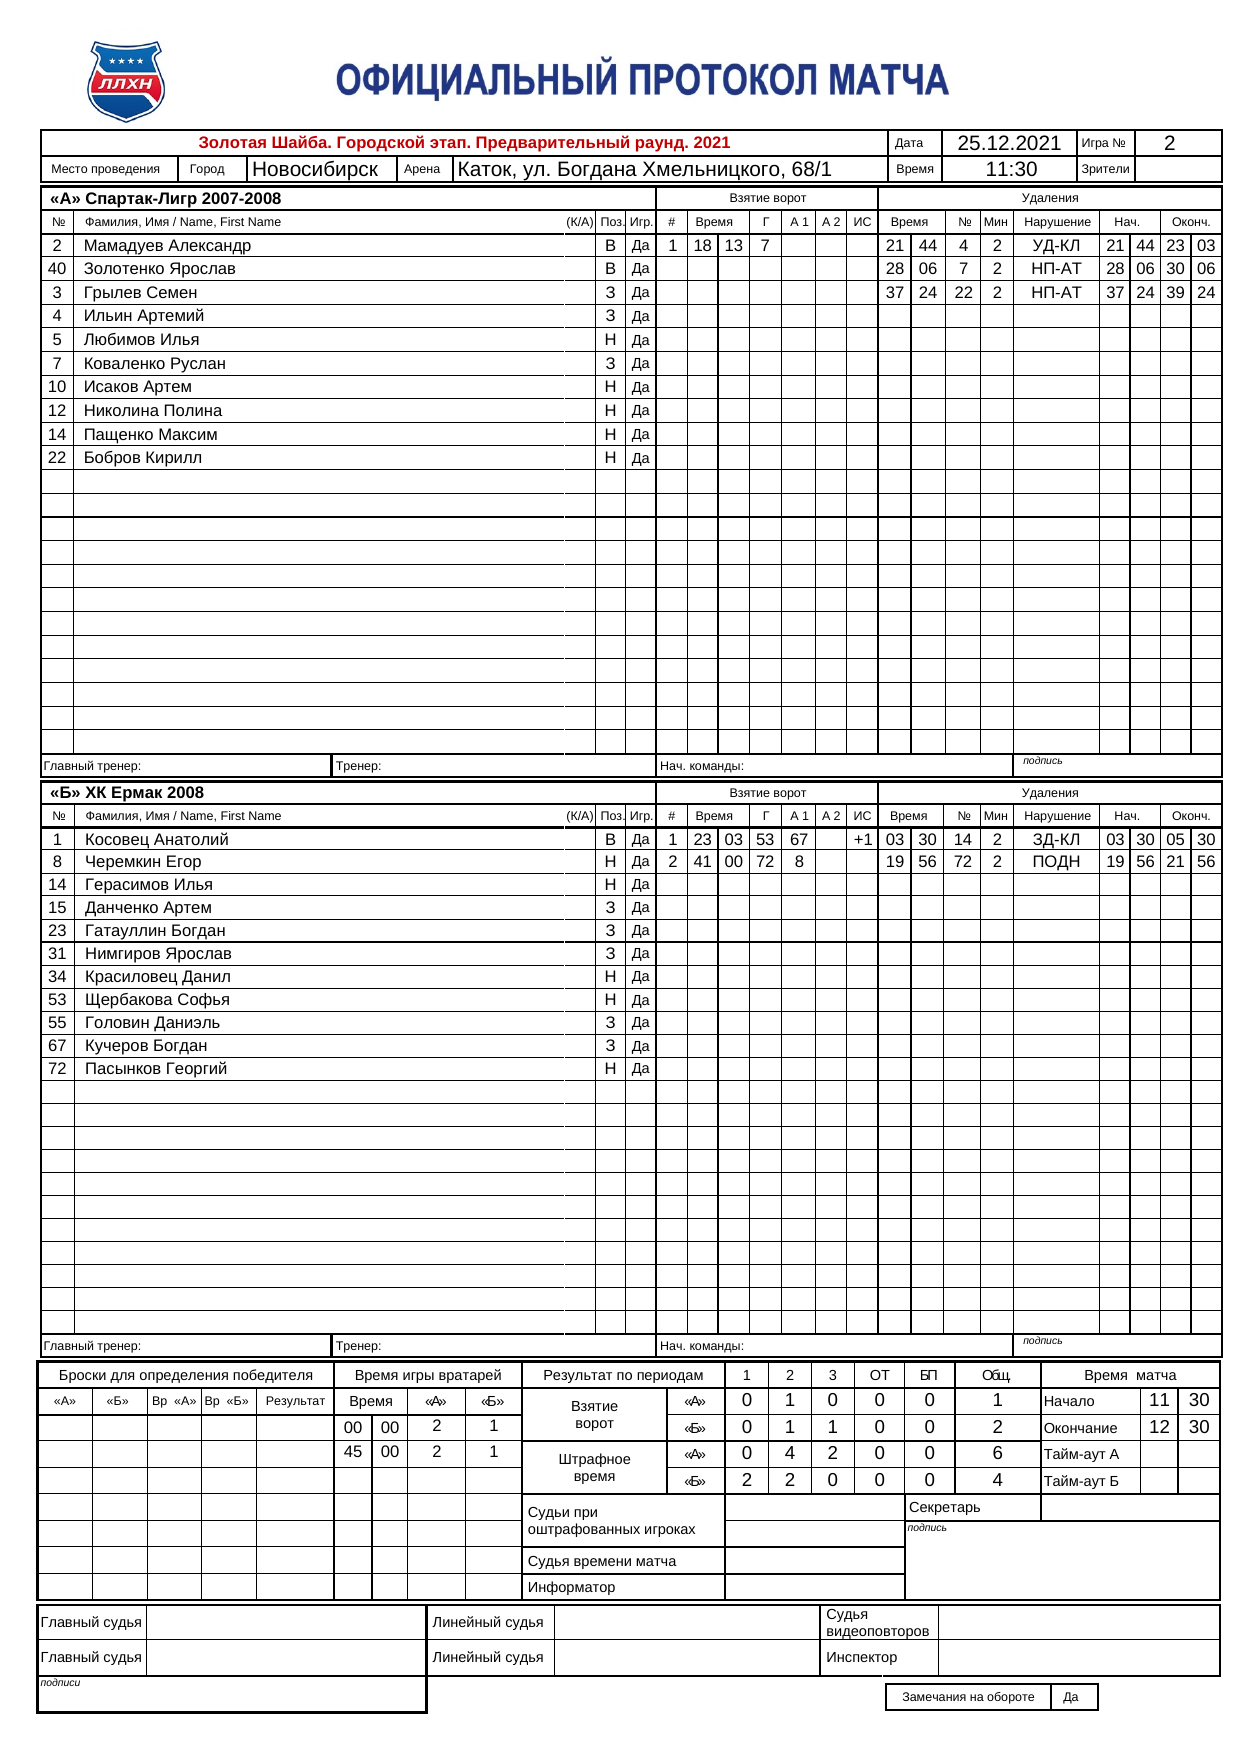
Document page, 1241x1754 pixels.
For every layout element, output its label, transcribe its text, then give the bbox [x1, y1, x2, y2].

table_cell [657, 612, 687, 634]
table_cell 03 [1100, 829, 1129, 849]
table_cell [946, 328, 980, 351]
table_cell [1192, 494, 1221, 516]
table_cell [816, 470, 846, 493]
table_cell [657, 1081, 687, 1103]
table_cell [981, 1311, 1013, 1333]
table_cell [782, 1058, 815, 1079]
table_cell Да [626, 305, 655, 327]
table_cell [1161, 376, 1190, 398]
table_cell [657, 257, 687, 280]
table_cell [1192, 518, 1221, 540]
table_cell [912, 518, 945, 540]
table_cell Да [626, 399, 655, 422]
table_cell [847, 966, 877, 987]
table_cell [1161, 636, 1190, 658]
table_cell 1 [956, 1389, 1040, 1413]
table_cell [719, 1058, 749, 1079]
table_cell [1161, 1265, 1190, 1287]
table_cell [981, 328, 1013, 351]
table_cell [816, 1265, 846, 1287]
table_cell [879, 399, 910, 422]
table_cell [1131, 305, 1160, 327]
table_cell [782, 446, 815, 469]
table_cell [1161, 470, 1190, 493]
table_cell [946, 565, 980, 587]
table_cell [596, 707, 625, 729]
table_cell [750, 1035, 781, 1057]
table_cell [565, 896, 595, 918]
table_cell [816, 1311, 846, 1333]
table_cell [565, 1104, 595, 1126]
table_cell Нач. команды: [657, 1335, 1012, 1356]
table_cell Н [596, 376, 625, 398]
table_cell [1100, 328, 1129, 351]
table_cell [596, 1081, 625, 1103]
table_cell [1014, 1127, 1099, 1149]
table_cell [719, 281, 749, 303]
table_cell 0 [905, 1442, 954, 1467]
table_cell [782, 1311, 815, 1333]
table_cell [750, 636, 781, 658]
table_cell [847, 636, 877, 658]
table_cell 1 [812, 1415, 854, 1440]
table_cell [719, 541, 749, 564]
table_cell [657, 896, 687, 918]
table_cell [912, 659, 945, 682]
table_cell [847, 305, 877, 327]
table_cell [1100, 541, 1129, 564]
table_cell [879, 1196, 910, 1218]
table_cell Линейный судья [428, 1640, 554, 1675]
table_cell [202, 1441, 256, 1467]
table_cell [688, 1150, 717, 1172]
table_cell 0 [726, 1442, 768, 1467]
table_cell [335, 1468, 371, 1493]
table_cell [626, 588, 655, 611]
table_cell [912, 588, 945, 611]
table_cell [750, 376, 781, 398]
table_cell [816, 376, 846, 398]
table_cell Н [596, 1058, 625, 1079]
table_cell [1131, 707, 1160, 729]
table_cell [1014, 1311, 1099, 1333]
table_cell [657, 494, 687, 516]
table_cell [726, 1495, 904, 1520]
table_cell Да [626, 1058, 655, 1079]
table_cell [565, 423, 595, 445]
table_cell [782, 1012, 815, 1033]
table_cell З [596, 1035, 625, 1057]
table_cell [1161, 328, 1190, 351]
table_cell «А» [39, 1389, 92, 1413]
table_cell [1100, 1173, 1129, 1195]
table_cell [596, 494, 625, 516]
table_cell [565, 966, 595, 987]
table_cell 1 [657, 235, 687, 256]
table_cell [1192, 874, 1221, 895]
table_cell [750, 683, 781, 706]
table_cell [657, 707, 687, 729]
table_cell [782, 235, 815, 256]
table_cell [719, 1081, 749, 1103]
table_cell [688, 659, 717, 682]
table_cell 56 [1192, 850, 1221, 872]
table_cell [750, 470, 781, 493]
table_cell 00 [335, 1416, 371, 1440]
table_cell Кучеров Богдан [75, 1035, 564, 1057]
table_cell [688, 966, 717, 987]
table_cell [657, 683, 687, 706]
table_cell [1131, 636, 1160, 658]
table_cell [912, 1173, 943, 1195]
table_cell [626, 636, 655, 658]
table_cell [944, 1173, 980, 1195]
table_cell [1192, 943, 1221, 964]
table_cell [847, 850, 877, 872]
table_cell [74, 541, 564, 564]
table_cell [1042, 1495, 1219, 1520]
table_cell [782, 1196, 815, 1218]
table_cell [626, 541, 655, 564]
table_cell [688, 1035, 717, 1057]
table_header Общ. [956, 1363, 1040, 1387]
table_cell [912, 1311, 943, 1333]
table_cell [816, 1196, 846, 1218]
table_cell [1192, 1288, 1221, 1310]
table_cell [657, 874, 687, 895]
table_cell [1161, 612, 1190, 634]
table_cell 1 [769, 1415, 811, 1440]
table_cell [750, 966, 781, 987]
table_cell [847, 1219, 877, 1241]
table_cell [981, 1288, 1013, 1310]
table_cell [1192, 470, 1221, 493]
table_cell [1161, 1219, 1190, 1241]
table_cell [688, 1081, 717, 1103]
table_header «А» Спартак-Лигр 2007-2008 [42, 188, 655, 209]
table_cell [42, 1173, 74, 1195]
table_cell [946, 612, 980, 634]
table_cell [75, 1311, 564, 1333]
table_cell [750, 1081, 781, 1103]
table_cell [912, 1012, 943, 1033]
table_cell 21 [879, 235, 910, 256]
table_cell [879, 423, 910, 445]
table_cell [782, 730, 815, 753]
table_cell [657, 1311, 687, 1333]
table_cell Черемкин Егор [75, 850, 564, 872]
table_cell [148, 1441, 201, 1467]
table_cell [981, 588, 1013, 611]
table_cell [816, 1288, 846, 1310]
table_cell [565, 376, 595, 398]
table_cell [1161, 541, 1190, 564]
table_cell 67 [42, 1035, 74, 1057]
table_cell [912, 636, 945, 658]
table_cell [750, 446, 781, 469]
table_cell [1131, 399, 1160, 422]
table_cell [847, 659, 877, 682]
table_cell [981, 683, 1013, 706]
table_cell [981, 376, 1013, 398]
table_cell [1100, 989, 1129, 1011]
table_cell [42, 1242, 74, 1264]
table_cell [657, 1196, 687, 1218]
table_cell [782, 1127, 815, 1149]
table_cell Тайм-аут Б [1042, 1468, 1140, 1493]
table_cell [816, 1150, 846, 1172]
table_cell [657, 966, 687, 987]
table_cell [626, 730, 655, 753]
table_cell [565, 1035, 595, 1057]
table_header Игра № [1078, 131, 1134, 155]
table_cell [879, 446, 910, 469]
table_cell [981, 565, 1013, 587]
table_cell [1014, 565, 1099, 587]
table_cell 0 [905, 1415, 954, 1440]
table_cell [912, 446, 945, 469]
table_cell [565, 1311, 595, 1333]
table_cell [782, 636, 815, 658]
table_cell [596, 1265, 625, 1287]
table_cell Штрафное время [523, 1442, 666, 1493]
table_cell [750, 1242, 781, 1264]
table_cell 30 [1179, 1389, 1219, 1413]
table_cell [750, 1173, 781, 1195]
table_cell [565, 850, 595, 872]
table_cell [565, 1150, 595, 1172]
table_cell [946, 376, 980, 398]
table_cell подписи [39, 1677, 425, 1711]
table_cell [782, 1288, 815, 1310]
table_cell [879, 874, 910, 895]
table_cell [750, 1058, 781, 1079]
table_cell Оконч. [1161, 805, 1221, 826]
table_cell [946, 494, 980, 516]
table_cell [1100, 1288, 1129, 1310]
table_cell [1100, 1081, 1129, 1103]
table_cell [565, 328, 595, 351]
table_cell 5 [42, 328, 73, 351]
table_cell [688, 588, 717, 611]
table_cell [1192, 1242, 1221, 1264]
table_cell 3 [42, 281, 73, 303]
table_cell [981, 1173, 1013, 1195]
table_cell [782, 588, 815, 611]
table_cell Фамилия, Имя / Name, First Name [75, 805, 565, 826]
table_cell ЗД-КЛ [1014, 829, 1099, 849]
table_cell [719, 328, 749, 351]
table_cell [912, 1265, 943, 1287]
table_cell 12 [1141, 1415, 1177, 1440]
table_cell [688, 1173, 717, 1195]
table_cell [1131, 494, 1160, 516]
table_cell Грылев Семен [74, 281, 564, 303]
table_cell [688, 1196, 717, 1218]
table_cell Игр. [626, 805, 655, 826]
table_cell [1161, 874, 1190, 895]
table_cell 2 [726, 1468, 768, 1493]
table_cell [847, 920, 877, 941]
table_cell 0 [726, 1415, 768, 1440]
table_cell [719, 565, 749, 587]
table_cell [373, 1547, 407, 1573]
table_cell [688, 1311, 717, 1333]
table_cell [657, 730, 687, 753]
table_cell [565, 1196, 595, 1218]
table_cell 2 [981, 850, 1013, 872]
table_cell # [657, 211, 687, 233]
table_cell [816, 518, 846, 540]
table_cell Нач. [1100, 805, 1160, 826]
table_cell [626, 1104, 655, 1126]
table_cell [981, 707, 1013, 729]
table_cell [257, 1416, 333, 1440]
table_cell [1192, 896, 1221, 918]
table_cell [1014, 730, 1099, 753]
table_cell [816, 829, 846, 849]
table_cell [726, 1521, 904, 1546]
table_cell [847, 235, 877, 256]
table_cell [816, 683, 846, 706]
table_cell [719, 257, 749, 280]
table_cell [1100, 683, 1129, 706]
table_cell [883, 1677, 1220, 1681]
table_cell [42, 494, 73, 516]
table_cell [981, 1012, 1013, 1033]
table_header 2 [769, 1363, 811, 1387]
table_cell [335, 1547, 371, 1573]
table_cell Оконч. [1161, 211, 1221, 233]
table_cell [1131, 1150, 1160, 1172]
table_cell [750, 730, 781, 753]
table_cell [719, 1288, 749, 1310]
table_cell [750, 541, 781, 564]
table_cell [93, 1441, 147, 1467]
table_cell [726, 1575, 904, 1599]
table_cell 1 [657, 829, 687, 849]
table_cell [816, 541, 846, 564]
table_cell [565, 659, 595, 682]
table_cell [1100, 305, 1129, 327]
table_cell [626, 518, 655, 540]
table_cell [879, 896, 910, 918]
table_cell Да [626, 257, 655, 280]
table_cell [688, 328, 717, 351]
table_cell [596, 470, 625, 493]
table_cell [565, 565, 595, 587]
table_header Да [1052, 1685, 1097, 1709]
table_cell Да [626, 896, 655, 918]
table_cell [944, 1150, 980, 1172]
table_cell Главный судья [39, 1606, 146, 1639]
table_cell [626, 1311, 655, 1333]
table_cell «А» [408, 1389, 465, 1413]
table_cell [596, 683, 625, 706]
table_cell [42, 541, 73, 564]
table_cell [1131, 1058, 1160, 1079]
table_cell 8 [782, 850, 815, 872]
table_cell [75, 1265, 564, 1287]
table_cell [847, 1242, 877, 1264]
table_cell [688, 470, 717, 493]
table_cell [565, 730, 595, 753]
table_cell [816, 874, 846, 895]
table_cell [1192, 1035, 1221, 1057]
table_cell [946, 541, 980, 564]
table_cell [816, 989, 846, 1011]
table_cell 0 [812, 1468, 854, 1493]
table_header БП [905, 1363, 954, 1387]
table_cell [466, 1574, 521, 1599]
table_cell [1161, 707, 1190, 729]
table_cell Да [626, 281, 655, 303]
table_cell 2 [981, 829, 1013, 849]
table_cell [1161, 494, 1190, 516]
table_cell [75, 1173, 564, 1195]
table_cell [688, 612, 717, 634]
table_cell [981, 399, 1013, 422]
table_cell [981, 494, 1013, 516]
table_cell [596, 565, 625, 587]
table_cell 06 [1131, 257, 1160, 280]
table_cell [946, 518, 980, 540]
table_cell 00 [373, 1416, 407, 1440]
table_cell В [596, 829, 625, 849]
table_cell [1131, 683, 1160, 706]
table_cell [879, 1219, 910, 1241]
table_cell 7 [750, 235, 781, 256]
table_cell [74, 683, 564, 706]
table_cell 11 [1141, 1389, 1177, 1413]
table_cell [408, 1494, 465, 1520]
table_cell [719, 683, 749, 706]
table_cell [257, 1521, 333, 1546]
table_cell [565, 1173, 595, 1195]
table_cell [42, 1150, 74, 1172]
table_cell [782, 896, 815, 918]
table_cell [750, 1265, 781, 1287]
table_cell [847, 1196, 877, 1218]
table_cell Новосибирск [248, 157, 396, 181]
table_cell [782, 399, 815, 422]
table_cell [657, 1058, 687, 1079]
table_cell [879, 966, 910, 987]
table_cell Вр «Б» [202, 1389, 256, 1413]
table_cell [626, 707, 655, 729]
table_cell [847, 446, 877, 469]
table_cell Инспектор [821, 1640, 938, 1675]
table_cell [1014, 943, 1099, 964]
table_cell [981, 896, 1013, 918]
table_cell [565, 1265, 595, 1287]
table_cell [944, 1219, 980, 1241]
table_cell Тренер: [333, 1335, 655, 1356]
table_cell [944, 1196, 980, 1218]
table_cell 19 [1100, 850, 1129, 872]
table_cell Н [596, 423, 625, 445]
table_cell [782, 541, 815, 564]
table_cell [74, 636, 564, 658]
table_cell [39, 1547, 92, 1573]
table_cell [912, 920, 943, 941]
table_cell [816, 328, 846, 351]
table_cell [912, 328, 945, 351]
table_cell [1192, 1081, 1221, 1103]
table_cell [42, 588, 73, 611]
table_cell [626, 1081, 655, 1103]
table_cell [782, 352, 815, 374]
table_cell [719, 518, 749, 540]
table_cell [373, 1494, 407, 1520]
table_cell 0 [855, 1415, 904, 1440]
table_cell [719, 352, 749, 374]
table_cell [626, 1150, 655, 1172]
table_cell [1014, 1012, 1099, 1033]
table_cell 37 [1100, 281, 1129, 303]
table_cell [1014, 376, 1099, 398]
table_cell [1131, 1035, 1160, 1057]
table_cell [847, 281, 877, 303]
table_cell 30 [912, 829, 943, 849]
table_cell [626, 565, 655, 587]
table_cell [1161, 305, 1190, 327]
table_cell [782, 305, 815, 327]
table_cell [847, 1035, 877, 1057]
table_cell [946, 305, 980, 327]
table_cell 39 [1161, 281, 1190, 303]
table_cell [981, 920, 1013, 941]
table_cell «Б» [668, 1468, 724, 1493]
table_cell [944, 874, 980, 895]
table_cell Да [626, 943, 655, 964]
table_cell [879, 1081, 910, 1103]
table_cell 14 [42, 423, 73, 445]
table_cell [879, 636, 910, 658]
table_cell [657, 399, 687, 422]
table_cell [596, 1242, 625, 1264]
table_cell [1192, 920, 1221, 941]
table_cell 0 [905, 1389, 954, 1413]
table_cell [981, 1150, 1013, 1172]
table_cell [565, 707, 595, 729]
table_cell [1100, 1219, 1129, 1241]
table_cell [75, 1242, 564, 1264]
table_cell [657, 1265, 687, 1287]
table_cell [1100, 612, 1129, 634]
table_header Результат по периодам [523, 1363, 724, 1387]
table_cell [1100, 1196, 1129, 1218]
table_cell Время [889, 157, 941, 181]
table_cell [879, 1242, 910, 1264]
table_cell [626, 1265, 655, 1287]
table_cell [1161, 588, 1190, 611]
table_cell [202, 1547, 256, 1573]
table_cell [1014, 683, 1099, 706]
table_cell 2 [408, 1416, 465, 1440]
table_cell [657, 1173, 687, 1195]
table_cell [981, 612, 1013, 634]
table_header ОТ [855, 1363, 904, 1387]
table_cell [816, 1173, 846, 1195]
table_cell [816, 446, 846, 469]
table_cell [626, 683, 655, 706]
table_cell [816, 494, 846, 516]
table_cell Да [626, 423, 655, 445]
table_cell [912, 470, 945, 493]
table_cell [944, 1288, 980, 1310]
table_cell Каток, ул. Богдана Хмельницкого, 68/1 [454, 157, 887, 181]
table_cell [719, 943, 749, 964]
table_cell [1100, 730, 1129, 753]
table_cell [1192, 1127, 1221, 1149]
table_cell [847, 328, 877, 351]
table_cell Нач. [1100, 211, 1160, 233]
table_cell 24 [912, 281, 945, 303]
table_cell 72 [42, 1058, 74, 1079]
table_cell [879, 588, 910, 611]
table_header Время матча [1042, 1363, 1219, 1387]
table_cell [42, 636, 73, 658]
table_cell [626, 1127, 655, 1149]
table_cell [1161, 518, 1190, 540]
table_cell [981, 352, 1013, 374]
table_cell [726, 1548, 904, 1573]
table_cell [1014, 1196, 1099, 1218]
table_cell [1014, 1242, 1099, 1264]
table_cell [1014, 920, 1099, 941]
table_cell [148, 1547, 201, 1573]
table_header Броски для определения победителя [39, 1363, 333, 1387]
table_cell [782, 1150, 815, 1172]
table_cell [1100, 1058, 1129, 1079]
table_cell 72 [944, 850, 980, 872]
table_cell [75, 1288, 564, 1310]
table_cell [944, 920, 980, 941]
table_cell [981, 423, 1013, 445]
table_cell Н [596, 874, 625, 895]
table_cell [257, 1547, 333, 1573]
table_cell [1100, 376, 1129, 398]
table_cell [42, 683, 73, 706]
table_cell [1100, 636, 1129, 658]
table_cell Результат [257, 1389, 333, 1413]
table_cell [626, 494, 655, 516]
table_cell [596, 730, 625, 753]
table_cell [879, 989, 910, 1011]
table_cell [1161, 1058, 1190, 1079]
table_cell [1131, 1288, 1160, 1310]
table_cell Г [750, 805, 781, 826]
table_header 25.12.2021 [943, 131, 1076, 155]
table_cell [879, 470, 910, 493]
table_cell [750, 518, 781, 540]
table_cell [1014, 659, 1099, 682]
table_cell [1161, 423, 1190, 445]
table_cell [1161, 1288, 1190, 1310]
table_cell З [596, 943, 625, 964]
table_cell [408, 1468, 465, 1493]
table_cell [688, 874, 717, 895]
table_cell [912, 1035, 943, 1057]
table_cell [912, 683, 945, 706]
table_cell [912, 874, 943, 895]
table_cell [657, 470, 687, 493]
table_cell Ильин Артемий [74, 305, 564, 327]
table_cell [782, 281, 815, 303]
table_cell [42, 518, 73, 540]
table_cell Секретарь [906, 1495, 1040, 1520]
table_cell Да [626, 966, 655, 987]
table_cell [750, 1104, 781, 1126]
table_cell [719, 1150, 749, 1172]
table_cell [816, 565, 846, 587]
table_cell [688, 376, 717, 398]
table_cell [912, 612, 945, 634]
table_cell [1161, 1242, 1190, 1264]
table_cell 2 [769, 1468, 811, 1493]
table_cell [565, 1058, 595, 1079]
table_cell [750, 1012, 781, 1033]
table_cell 15 [42, 896, 74, 918]
table_cell [1192, 1104, 1221, 1126]
table_cell [912, 1196, 943, 1218]
table_cell 72 [750, 850, 781, 872]
table_cell [1192, 399, 1221, 422]
table_cell [816, 1242, 846, 1264]
table_cell [912, 565, 945, 587]
table_cell [657, 636, 687, 658]
table_cell [1100, 352, 1129, 374]
table_cell [782, 1219, 815, 1241]
table_cell [946, 636, 980, 658]
table_cell [1161, 659, 1190, 682]
table_cell [688, 1012, 717, 1033]
table_header Взятие ворот [657, 783, 877, 803]
table_cell [1131, 446, 1160, 469]
table_cell [719, 376, 749, 398]
table_cell [750, 1311, 781, 1333]
table_cell [1131, 966, 1160, 987]
table_cell [39, 1521, 92, 1546]
table_cell А 1 [782, 211, 815, 233]
table_cell [93, 1468, 147, 1493]
table_cell Нач. команды: [657, 755, 1012, 776]
table_cell [719, 1127, 749, 1149]
table_cell [335, 1574, 371, 1599]
table_cell [912, 352, 945, 374]
table_cell [847, 707, 877, 729]
table_cell [1161, 1150, 1190, 1172]
table_cell 10 [42, 376, 73, 398]
table_cell [74, 588, 564, 611]
table_cell [847, 588, 877, 611]
table_cell [847, 423, 877, 445]
table_cell 8 [42, 850, 74, 872]
table_cell [879, 1265, 910, 1287]
table_cell 24 [1192, 281, 1221, 303]
table_cell [688, 896, 717, 918]
table_cell [1131, 423, 1160, 445]
table_cell [879, 376, 910, 398]
table_cell Да [626, 352, 655, 374]
table_cell ИС [847, 211, 877, 233]
table_cell Красиловец Данил [75, 966, 564, 987]
table_cell [847, 1058, 877, 1079]
table_cell [565, 235, 595, 256]
table_cell [74, 659, 564, 682]
table_cell [565, 352, 595, 374]
table_cell [688, 1288, 717, 1310]
table_cell 0 [855, 1468, 904, 1493]
table_cell [981, 541, 1013, 564]
table_cell [816, 281, 846, 303]
table_cell [1161, 1173, 1190, 1195]
table_cell [75, 1104, 564, 1126]
table_cell [626, 1288, 655, 1310]
table_cell 05 [1161, 829, 1190, 849]
table_cell [42, 659, 73, 682]
table_cell [1131, 470, 1160, 493]
table_cell [1192, 1150, 1221, 1172]
table_cell [944, 989, 980, 1011]
table_cell [847, 376, 877, 398]
table_cell [596, 1288, 625, 1310]
table_cell Время [688, 805, 749, 826]
table_cell Город [179, 157, 246, 181]
table_cell Тренер: [333, 755, 655, 776]
table_cell [946, 707, 980, 729]
table_cell [1131, 1219, 1160, 1241]
table_cell [847, 399, 877, 422]
table_cell [688, 305, 717, 327]
table_cell [719, 1035, 749, 1057]
table_cell [719, 612, 749, 634]
table_cell [719, 305, 749, 327]
table_cell Косовец Анатолий [75, 829, 564, 849]
table_cell [816, 920, 846, 941]
table_cell [1131, 943, 1160, 964]
table_cell [1014, 399, 1099, 422]
table_cell [879, 659, 910, 682]
table_cell [565, 683, 595, 706]
table_cell [555, 1606, 819, 1639]
table_cell [879, 707, 910, 729]
table_cell Головин Даниэль [75, 1012, 564, 1033]
table_cell [688, 446, 717, 469]
table_cell [688, 989, 717, 1011]
table_cell З [596, 305, 625, 327]
table_cell [912, 989, 943, 1011]
table_cell [565, 920, 595, 941]
table_cell 14 [944, 829, 980, 849]
table_cell [981, 1196, 1013, 1218]
table_cell 44 [1131, 235, 1160, 256]
table_cell [782, 257, 815, 280]
table_cell [879, 565, 910, 587]
table_cell [1099, 1682, 1220, 1711]
table_cell З [596, 1012, 625, 1033]
table_cell [946, 352, 980, 374]
table_cell [657, 1127, 687, 1149]
table_cell [1192, 683, 1221, 706]
table_cell [466, 1468, 521, 1493]
table_cell [1161, 352, 1190, 374]
table_cell [335, 1494, 371, 1520]
table_cell [1100, 1242, 1129, 1264]
table_cell [148, 1574, 201, 1599]
table_cell [1131, 1081, 1160, 1103]
table_cell [1192, 1311, 1221, 1333]
table_cell [719, 636, 749, 658]
table_cell Мин [981, 211, 1013, 233]
table_cell [1192, 423, 1221, 445]
table_cell [879, 1311, 910, 1333]
table_cell Николина Полина [74, 399, 564, 422]
table_cell [1161, 1035, 1190, 1057]
table_cell [565, 281, 595, 303]
table_cell [879, 1012, 910, 1033]
table_cell [782, 659, 815, 682]
table_cell 4 [42, 305, 73, 327]
table_cell 1 [466, 1441, 521, 1467]
table_cell [719, 966, 749, 987]
table_cell [879, 1127, 910, 1149]
table_cell [1100, 399, 1129, 422]
table_cell [782, 707, 815, 729]
table_cell [879, 1150, 910, 1172]
table_cell [1014, 1081, 1099, 1103]
table_cell [1014, 989, 1099, 1011]
table_cell 0 [855, 1442, 904, 1467]
table_cell [565, 636, 595, 658]
table_cell [657, 518, 687, 540]
table_cell [1131, 376, 1160, 398]
table_cell [782, 565, 815, 587]
table_cell [565, 518, 595, 540]
table_header «Б» ХК Ермак 2008 [42, 783, 655, 803]
table_cell [596, 612, 625, 634]
table_cell 0 [905, 1468, 954, 1493]
table_cell [657, 1104, 687, 1126]
table_cell [719, 1242, 749, 1264]
table_cell [782, 920, 815, 941]
table_cell [847, 683, 877, 706]
table_cell З [596, 896, 625, 918]
table_cell [596, 518, 625, 540]
table_cell [688, 494, 717, 516]
table_cell [750, 612, 781, 634]
table_cell [657, 659, 687, 682]
table_cell Нимгиров Ярослав [75, 943, 564, 964]
table_cell (К/А) [565, 211, 595, 233]
table_cell [879, 1104, 910, 1126]
table_cell [816, 636, 846, 658]
table_cell [1131, 874, 1160, 895]
table_cell 24 [1131, 281, 1160, 303]
table_cell Игр. [626, 211, 655, 233]
table_cell Информатор [523, 1575, 724, 1599]
table_cell [816, 1081, 846, 1103]
table_cell [912, 1127, 943, 1149]
table_cell [912, 305, 945, 327]
table_cell [939, 1640, 1219, 1675]
table_cell [981, 446, 1013, 469]
table_cell [657, 1150, 687, 1172]
table_cell [816, 707, 846, 729]
table_header Удаления [879, 783, 1221, 803]
table_cell [1192, 1012, 1221, 1033]
table_cell [1014, 966, 1099, 987]
table_cell [596, 588, 625, 611]
table_cell [782, 1081, 815, 1103]
table_cell 03 [1192, 235, 1221, 256]
table_cell [466, 1494, 521, 1520]
table_cell [565, 943, 595, 964]
table_cell 30 [1161, 257, 1190, 280]
table_cell [750, 494, 781, 516]
table_cell В [596, 257, 625, 280]
table_cell [1131, 328, 1160, 351]
table_cell [147, 1606, 425, 1639]
table_cell [981, 1219, 1013, 1241]
table_cell [1100, 565, 1129, 587]
table_cell [750, 659, 781, 682]
table_cell [816, 305, 846, 327]
table_cell [1161, 1196, 1190, 1218]
table_cell Бобров Кирилл [74, 446, 564, 469]
table_cell 44 [912, 235, 945, 256]
table_cell [1014, 494, 1099, 516]
table_cell № [944, 805, 980, 826]
table_cell [147, 1640, 425, 1675]
table_cell [373, 1468, 407, 1493]
table_cell [148, 1494, 201, 1520]
table_cell [657, 989, 687, 1011]
table_cell [565, 446, 595, 469]
table_cell [657, 305, 687, 327]
table_cell 2 [981, 281, 1013, 303]
table_cell [944, 1265, 980, 1287]
table_cell [944, 943, 980, 964]
table_cell [688, 257, 717, 280]
table_cell Главный тренер: [42, 1335, 330, 1356]
table_cell [74, 470, 564, 493]
table_cell [981, 943, 1013, 964]
table_cell Коваленко Руслан [74, 352, 564, 374]
table_cell [782, 943, 815, 964]
table_cell Н [596, 328, 625, 351]
table_cell [74, 707, 564, 729]
table_cell [1131, 1104, 1160, 1126]
table_cell Нарушение [1014, 805, 1099, 826]
table_cell [1014, 1150, 1099, 1172]
table_cell подпись [1014, 755, 1221, 776]
table_header Золотая Шайба. Городской этап. Предварительный раунд. 2021 [42, 131, 887, 155]
table_header Дата [889, 131, 941, 155]
table_cell НП-АТ [1014, 257, 1099, 280]
table_cell [1192, 376, 1221, 398]
table_cell [1161, 920, 1190, 941]
table_cell № [946, 211, 980, 233]
table_cell Н [596, 989, 625, 1011]
table_cell [782, 1242, 815, 1264]
table_cell 18 [688, 235, 717, 256]
table_cell [946, 683, 980, 706]
table_cell [719, 1219, 749, 1241]
table_cell [750, 1196, 781, 1218]
table_cell [912, 399, 945, 422]
table_cell «А» [668, 1442, 724, 1467]
table_cell А 2 [816, 211, 846, 233]
table_cell [1131, 1311, 1160, 1333]
table_cell [1161, 1311, 1190, 1333]
table_cell [981, 470, 1013, 493]
table_cell [1100, 1127, 1129, 1149]
table_cell [912, 1104, 943, 1126]
table_cell Н [596, 850, 625, 872]
table_cell Щербакова Софья [75, 989, 564, 1011]
table_cell [657, 446, 687, 469]
table_cell [1131, 1127, 1160, 1149]
table_cell [657, 1219, 687, 1241]
table_cell [688, 541, 717, 564]
table_cell № [42, 805, 74, 826]
table_cell [202, 1574, 256, 1599]
table_cell [626, 1173, 655, 1195]
table_cell [688, 565, 717, 587]
table_cell Н [596, 399, 625, 422]
table_cell [1161, 446, 1190, 469]
table_cell 00 [373, 1441, 407, 1467]
table_cell [1192, 328, 1221, 351]
table_cell [782, 874, 815, 895]
table_header 2 [1136, 131, 1221, 155]
table_cell [74, 730, 564, 753]
table_cell [719, 1311, 749, 1333]
table_cell Время [688, 211, 749, 233]
table_cell [879, 352, 910, 374]
table_cell Начало [1042, 1389, 1140, 1413]
table_cell [74, 565, 564, 587]
table_cell [42, 565, 73, 587]
table_cell [202, 1468, 256, 1493]
table_cell [1100, 896, 1129, 918]
table_cell [879, 494, 910, 516]
table_cell [42, 1081, 74, 1103]
table_header Взятие ворот [657, 188, 877, 209]
table_cell [750, 707, 781, 729]
table_cell Н [596, 446, 625, 469]
table_cell 40 [42, 257, 73, 280]
table_header Замечания на обороте [887, 1685, 1050, 1709]
table_cell [719, 1104, 749, 1126]
table_cell [719, 896, 749, 918]
table_cell [750, 352, 781, 374]
table_cell [1179, 1468, 1219, 1493]
table_cell [981, 1127, 1013, 1149]
table_cell Время [879, 211, 945, 233]
table_cell Н [596, 966, 625, 987]
table_cell [719, 989, 749, 1011]
table_cell [782, 989, 815, 1011]
table_cell Г [750, 211, 781, 233]
table_cell 2 [657, 850, 687, 872]
table_cell [657, 943, 687, 964]
table_cell [1014, 874, 1099, 895]
table_cell [1192, 565, 1221, 587]
table_cell [596, 541, 625, 564]
table_cell [1161, 943, 1190, 964]
table_cell [719, 494, 749, 516]
picture [5, 28, 1179, 129]
table_cell [626, 612, 655, 634]
table_cell [1100, 1150, 1129, 1172]
table_cell [688, 636, 717, 658]
table_cell [1141, 1441, 1177, 1467]
table_cell [816, 1219, 846, 1241]
table_cell [626, 1242, 655, 1264]
table_cell [912, 1242, 943, 1264]
table_cell [719, 588, 749, 611]
table_cell [626, 1196, 655, 1218]
table_cell [816, 257, 846, 280]
table_cell [202, 1416, 256, 1440]
table_cell [93, 1521, 147, 1546]
table_cell [879, 1058, 910, 1079]
table_cell [1014, 588, 1099, 611]
table_cell [879, 612, 910, 634]
table_cell [42, 1219, 74, 1241]
table_cell [847, 1265, 877, 1287]
table_cell [148, 1521, 201, 1546]
table_cell [93, 1574, 147, 1599]
table_cell 34 [42, 966, 74, 987]
table_cell [847, 896, 877, 918]
table_cell 21 [1161, 850, 1190, 872]
table_cell Да [626, 1035, 655, 1057]
table_cell [1131, 1265, 1160, 1287]
table_cell Окончание [1042, 1415, 1140, 1440]
table_cell [1100, 423, 1129, 445]
table_cell [816, 1104, 846, 1126]
table_cell [1100, 920, 1129, 941]
table_cell [1131, 896, 1160, 918]
table_cell [946, 423, 980, 445]
table_cell [596, 659, 625, 682]
table_cell [657, 1288, 687, 1310]
table_cell [565, 829, 595, 849]
table_cell [782, 494, 815, 516]
table_cell [946, 446, 980, 469]
table_cell [1100, 446, 1129, 469]
table_cell 55 [42, 1012, 74, 1033]
table_cell 19 [879, 850, 910, 872]
table_cell [1014, 470, 1099, 493]
table_cell [688, 1265, 717, 1287]
table_cell [1131, 659, 1160, 682]
table_cell [879, 1173, 910, 1195]
table_cell 23 [1161, 235, 1190, 256]
table_cell В [596, 235, 625, 256]
table_cell [1014, 518, 1099, 540]
table_cell [335, 1521, 371, 1546]
table_cell [1192, 966, 1221, 987]
table_cell [816, 730, 846, 753]
table_cell [944, 1081, 980, 1103]
table_cell [1100, 470, 1129, 493]
table_cell [981, 874, 1013, 895]
table_cell [408, 1521, 465, 1546]
table_cell [847, 730, 877, 753]
table_cell [596, 1196, 625, 1218]
table_cell [148, 1468, 201, 1493]
table_cell [879, 1035, 910, 1057]
table_cell [1141, 1468, 1177, 1493]
table_cell [1161, 683, 1190, 706]
table_cell [847, 518, 877, 540]
table_cell «Б » [466, 1389, 521, 1413]
table_cell [1192, 446, 1221, 469]
table_cell 7 [946, 257, 980, 280]
table_cell [257, 1441, 333, 1467]
table_cell [1192, 1219, 1221, 1241]
table_cell 14 [42, 874, 74, 895]
table_cell 4 [946, 235, 980, 256]
table_cell Да [626, 874, 655, 895]
table_cell Исаков Артем [74, 376, 564, 398]
table_cell [1014, 896, 1099, 918]
table_cell [981, 305, 1013, 327]
table_cell 41 [688, 850, 717, 872]
table_cell [816, 1058, 846, 1079]
table_cell [912, 1219, 943, 1241]
table_cell 21 [1100, 235, 1129, 256]
table_cell Нарушение [1014, 211, 1099, 233]
table_cell «Б» [93, 1389, 147, 1413]
table_cell [981, 1058, 1013, 1079]
table_cell УД-КЛ [1014, 235, 1099, 256]
table_cell [657, 1242, 687, 1264]
table_cell [688, 518, 717, 540]
table_cell [847, 1150, 877, 1172]
table_cell [1161, 565, 1190, 587]
table_cell [750, 943, 781, 964]
table_cell Время [335, 1389, 407, 1413]
table_cell 67 [782, 829, 815, 849]
table_cell [39, 1468, 92, 1493]
table_cell 56 [912, 850, 943, 872]
table_cell [1100, 659, 1129, 682]
table_cell [912, 1058, 943, 1079]
table_cell [719, 874, 749, 895]
table_cell [257, 1468, 333, 1493]
table_cell 1 [466, 1416, 521, 1440]
table_cell [565, 612, 595, 634]
table_cell [39, 1574, 92, 1599]
table_cell [657, 588, 687, 611]
table_cell [1100, 588, 1129, 611]
table_cell [688, 1104, 717, 1126]
table_cell Пащенко Максим [74, 423, 564, 445]
table_cell [816, 612, 846, 634]
table_cell [1100, 1012, 1129, 1033]
table_cell Пасынков Георгий [75, 1058, 564, 1079]
table_cell [1014, 1288, 1099, 1310]
table_cell [408, 1547, 465, 1573]
table_cell Судья видеоповторов [821, 1606, 938, 1639]
table_cell 2 [812, 1442, 854, 1467]
table_cell [93, 1547, 147, 1573]
table_cell [596, 1127, 625, 1149]
table_cell [782, 376, 815, 398]
table_cell [1014, 612, 1099, 634]
table_cell Мамадуев Александр [74, 235, 564, 256]
table_cell [750, 1127, 781, 1149]
table_cell [626, 1219, 655, 1241]
table_cell [1179, 1441, 1219, 1467]
table_cell [847, 1127, 877, 1149]
table_cell 30 [1131, 829, 1160, 849]
table_cell [944, 1035, 980, 1057]
table_cell [42, 1127, 74, 1149]
table_cell Да [626, 376, 655, 398]
table_header 1 [726, 1363, 768, 1387]
table_cell [750, 1288, 781, 1310]
table_cell [847, 874, 877, 895]
table_cell [596, 1150, 625, 1172]
table_cell [565, 1127, 595, 1149]
table_cell [719, 1196, 749, 1218]
table_cell [946, 470, 980, 493]
table_cell [946, 399, 980, 422]
table_cell [782, 966, 815, 987]
table_cell [565, 1081, 595, 1103]
table_cell [981, 518, 1013, 540]
table_cell [847, 565, 877, 587]
table_cell 7 [42, 352, 73, 374]
table_cell [688, 352, 717, 374]
table_cell Поз. [596, 805, 625, 826]
table_cell [75, 1219, 564, 1241]
table_cell [626, 659, 655, 682]
table_cell [657, 1035, 687, 1057]
table_cell Тайм-аут А [1042, 1441, 1140, 1467]
table_cell [981, 989, 1013, 1011]
table_cell [719, 1265, 749, 1287]
table_cell 37 [879, 281, 910, 303]
table_cell [688, 943, 717, 964]
table_header 3 [812, 1363, 854, 1387]
table_cell 2 [981, 257, 1013, 280]
table_cell [1014, 1173, 1099, 1195]
table_cell [74, 518, 564, 540]
table_cell [912, 896, 943, 918]
table_cell [816, 1127, 846, 1149]
table_cell [148, 1416, 201, 1440]
table_cell [1100, 966, 1129, 987]
table_cell [1161, 730, 1190, 753]
table_cell [719, 423, 749, 445]
table_cell [428, 1677, 882, 1711]
table_cell Любимов Илья [74, 328, 564, 351]
table_cell [688, 730, 717, 753]
table_cell [946, 588, 980, 611]
table_cell [75, 1127, 564, 1149]
table_cell 22 [42, 446, 73, 469]
table_cell [565, 1242, 595, 1264]
table_cell [596, 636, 625, 658]
table_cell [596, 1173, 625, 1195]
table_cell [847, 1288, 877, 1310]
table_cell [565, 257, 595, 280]
table_cell [1014, 1104, 1099, 1126]
table_cell Да [626, 1012, 655, 1033]
table_cell [1161, 1012, 1190, 1033]
table_cell [565, 1288, 595, 1310]
table_cell [912, 376, 945, 398]
table_cell [912, 943, 943, 964]
table_cell [719, 707, 749, 729]
table_header Удаления [879, 188, 1221, 209]
table_cell Герасимов Илья [75, 874, 564, 895]
table_cell [1192, 1265, 1221, 1287]
table_cell [688, 707, 717, 729]
table_cell [879, 943, 910, 964]
table_cell ИС [847, 805, 877, 826]
table_cell [1100, 943, 1129, 964]
table_cell ПОДН [1014, 850, 1099, 872]
table_cell [1100, 1035, 1129, 1057]
table_cell [1161, 1104, 1190, 1126]
table_cell [1014, 1035, 1099, 1057]
table_cell НП-АТ [1014, 281, 1099, 303]
table_cell [719, 470, 749, 493]
table_cell [1100, 518, 1129, 540]
table_cell [39, 1494, 92, 1520]
table_cell [912, 494, 945, 516]
table_cell [981, 1104, 1013, 1126]
table_cell 03 [719, 829, 749, 849]
table_cell [1014, 423, 1099, 445]
table_cell [879, 541, 910, 564]
table_cell [42, 707, 73, 729]
table_cell [816, 896, 846, 918]
table_cell (К/А) [565, 805, 595, 826]
table_cell [42, 1265, 74, 1287]
table_cell 0 [855, 1389, 904, 1413]
table_cell [912, 730, 945, 753]
table_cell [1131, 588, 1160, 611]
table_cell 31 [42, 943, 74, 964]
table_cell [373, 1574, 407, 1599]
table_cell [816, 399, 846, 422]
table_cell [42, 1311, 74, 1333]
table_cell [1161, 896, 1190, 918]
table_cell [373, 1521, 407, 1546]
table_cell [1192, 989, 1221, 1011]
table_cell 0 [726, 1389, 768, 1413]
table_cell 4 [769, 1442, 811, 1467]
table_cell [42, 1288, 74, 1310]
table_cell [1161, 989, 1190, 1011]
table_cell [75, 1081, 564, 1103]
table_cell [1192, 1058, 1221, 1079]
table_cell [1131, 989, 1160, 1011]
table_cell 45 [335, 1441, 371, 1467]
table_cell [816, 352, 846, 374]
table_cell 2 [981, 235, 1013, 256]
table_cell [1192, 305, 1221, 327]
table_cell [1192, 659, 1221, 682]
table_cell [565, 989, 595, 1011]
table_cell «А» [668, 1389, 724, 1413]
table_cell 06 [912, 257, 945, 280]
table_cell Да [626, 829, 655, 849]
table_cell [202, 1521, 256, 1546]
table_cell [782, 1104, 815, 1126]
table_cell [719, 730, 749, 753]
table_cell [1014, 1058, 1099, 1079]
table_cell [688, 1219, 717, 1241]
table_cell [688, 1127, 717, 1149]
table_cell Время [879, 805, 943, 826]
table_cell № [42, 211, 73, 233]
table_cell Вр «А» [148, 1389, 201, 1413]
table_cell [750, 896, 781, 918]
table_cell [1131, 1173, 1160, 1195]
table_cell [782, 423, 815, 445]
table_cell 23 [42, 920, 74, 941]
table_cell [1192, 588, 1221, 611]
table_cell [657, 423, 687, 445]
table_cell [719, 399, 749, 422]
table_cell [1192, 1173, 1221, 1195]
table_cell 53 [750, 829, 781, 849]
table_cell [912, 1150, 943, 1172]
table_cell [1161, 399, 1190, 422]
table_cell [565, 305, 595, 327]
table_cell 11:30 [943, 157, 1076, 181]
table_cell Да [626, 235, 655, 256]
table_cell [816, 659, 846, 682]
table_cell [657, 328, 687, 351]
table_cell [847, 1081, 877, 1103]
table_cell Фамилия, Имя / Name, First Name [74, 211, 565, 233]
table_cell 23 [688, 829, 717, 849]
table_cell [944, 1127, 980, 1149]
table_cell [1100, 1265, 1129, 1287]
table_cell [816, 966, 846, 987]
table_cell [1192, 612, 1221, 634]
table_cell подпись [1014, 1335, 1221, 1356]
table_cell [782, 518, 815, 540]
table_header Время игры вратарей [335, 1363, 521, 1387]
table_cell подпись [906, 1522, 1219, 1599]
table_cell [42, 470, 73, 493]
table_cell Да [626, 328, 655, 351]
table_cell [257, 1494, 333, 1520]
table_cell [1014, 305, 1099, 327]
table_cell [782, 1035, 815, 1057]
table_cell [981, 966, 1013, 987]
table_cell [688, 1242, 717, 1264]
table_cell [1192, 541, 1221, 564]
table_cell [1100, 494, 1129, 516]
table_cell [816, 588, 846, 611]
table_cell [782, 1173, 815, 1195]
table_cell «Б» [668, 1415, 724, 1440]
table_cell [847, 494, 877, 516]
table_cell [750, 874, 781, 895]
table_cell [1161, 1127, 1190, 1149]
table_cell [1131, 352, 1160, 374]
table_cell [657, 376, 687, 398]
table_cell [39, 1441, 92, 1467]
table_cell [1131, 565, 1160, 587]
table_cell [688, 281, 717, 303]
table_cell [688, 423, 717, 445]
table_cell Да [626, 989, 655, 1011]
table_cell [847, 541, 877, 564]
table_cell [847, 1173, 877, 1195]
table_cell [816, 423, 846, 445]
table_cell З [596, 920, 625, 941]
table_cell Да [626, 920, 655, 941]
table_cell [1014, 352, 1099, 374]
table_cell Судья времени матча [523, 1548, 724, 1573]
table_cell [42, 1196, 74, 1218]
table_cell [750, 399, 781, 422]
table_cell [1100, 1104, 1129, 1126]
table_cell Гатауллин Богдан [75, 920, 564, 941]
table_cell [657, 541, 687, 564]
table_cell 30 [1179, 1415, 1219, 1440]
table_cell Судьи при оштрафованных игроках [523, 1495, 724, 1546]
table_cell [1192, 352, 1221, 374]
table_cell Золотенко Ярослав [74, 257, 564, 280]
table_cell Главный тренер: [42, 755, 330, 776]
table_cell [750, 281, 781, 303]
table_cell 6 [956, 1442, 1040, 1467]
table_cell [981, 1242, 1013, 1264]
table_cell [1014, 328, 1099, 351]
table_cell [74, 494, 564, 516]
table_cell [750, 305, 781, 327]
table_cell Поз. [596, 211, 625, 233]
table_cell [93, 1494, 147, 1520]
table_cell [719, 1012, 749, 1033]
table_cell [1014, 1265, 1099, 1287]
table_cell [912, 707, 945, 729]
table_cell [944, 1242, 980, 1264]
table_cell [74, 612, 564, 634]
table_cell [688, 920, 717, 941]
table_cell # [657, 805, 687, 826]
table_cell [847, 612, 877, 634]
table_cell [1192, 1196, 1221, 1218]
table_cell [719, 1173, 749, 1195]
table_cell 2 [956, 1415, 1040, 1440]
table_cell [688, 683, 717, 706]
table_cell 30 [1192, 829, 1221, 849]
table_cell [408, 1574, 465, 1599]
table_cell [1131, 541, 1160, 564]
table_cell 1 [769, 1389, 811, 1413]
table_cell Место проведения [42, 157, 177, 181]
table_cell [626, 470, 655, 493]
table_cell [1136, 157, 1221, 181]
table_cell [1014, 707, 1099, 729]
table_cell [1192, 730, 1221, 753]
table_cell Арена [398, 157, 452, 181]
table_cell [782, 683, 815, 706]
table_cell [879, 683, 910, 706]
table_cell [1131, 730, 1160, 753]
table_cell [750, 588, 781, 611]
table_cell 2 [408, 1441, 465, 1467]
table_cell 06 [1192, 257, 1221, 280]
table_cell [750, 423, 781, 445]
table_cell [1014, 446, 1099, 469]
table_cell 56 [1131, 850, 1160, 872]
table_cell [944, 896, 980, 918]
table_cell [1192, 636, 1221, 658]
table_cell [782, 470, 815, 493]
table_cell [944, 1012, 980, 1033]
table_cell [944, 1104, 980, 1126]
table_cell [750, 257, 781, 280]
table_cell [466, 1547, 521, 1573]
table_cell [944, 1058, 980, 1079]
table_cell [879, 305, 910, 327]
table_cell 03 [879, 829, 910, 849]
table_cell [847, 1311, 877, 1333]
table_cell [565, 494, 595, 516]
table_cell [944, 1311, 980, 1333]
table_cell [565, 874, 595, 895]
table_cell [719, 920, 749, 941]
table_cell [1161, 966, 1190, 987]
table_cell [1131, 920, 1160, 941]
table_cell А 2 [816, 805, 846, 826]
table_cell [565, 470, 595, 493]
table_cell З [596, 352, 625, 374]
table_cell [847, 1104, 877, 1126]
table_cell 28 [1100, 257, 1129, 280]
table_cell [981, 1081, 1013, 1103]
table_cell [1131, 1242, 1160, 1264]
table_cell [946, 730, 980, 753]
table_cell [782, 612, 815, 634]
table_cell [565, 399, 595, 422]
table_cell Данченко Артем [75, 896, 564, 918]
table_cell [879, 730, 910, 753]
table_cell [816, 1012, 846, 1033]
table_cell [847, 257, 877, 280]
table_cell [750, 328, 781, 351]
table_cell [1131, 1012, 1160, 1033]
table_cell 13 [719, 235, 749, 256]
table_cell [750, 1150, 781, 1172]
table_cell А 1 [782, 805, 815, 826]
table_cell [816, 235, 846, 256]
table_cell [596, 1219, 625, 1241]
table_cell З [596, 281, 625, 303]
table_cell [912, 1081, 943, 1103]
table_cell [847, 352, 877, 374]
table_cell [981, 636, 1013, 658]
table_cell [1100, 707, 1129, 729]
table_cell [657, 565, 687, 587]
table_cell [912, 541, 945, 564]
table_cell [1161, 1081, 1190, 1103]
table_cell 00 [719, 850, 749, 872]
table_cell [879, 518, 910, 540]
table_cell [657, 1012, 687, 1033]
table_cell [596, 1104, 625, 1126]
table_cell [1192, 707, 1221, 729]
table_cell [719, 659, 749, 682]
table_cell [42, 730, 73, 753]
table_cell 2 [42, 235, 73, 256]
table_cell 12 [42, 399, 73, 422]
table_cell [688, 399, 717, 422]
table_cell Зрители [1078, 157, 1134, 181]
table_cell [565, 541, 595, 564]
table_cell [75, 1196, 564, 1218]
table_cell 53 [42, 989, 74, 1011]
table_cell [879, 328, 910, 351]
table_cell [816, 943, 846, 964]
table_cell Взятие ворот [523, 1389, 666, 1440]
table_cell [939, 1606, 1219, 1639]
table_cell [202, 1494, 256, 1520]
table_cell [1131, 518, 1160, 540]
table_cell [1014, 541, 1099, 564]
table_cell [782, 1265, 815, 1287]
table_cell [719, 446, 749, 469]
table_cell [750, 989, 781, 1011]
table_cell [257, 1574, 333, 1599]
table_cell [466, 1521, 521, 1546]
table_cell [981, 730, 1013, 753]
table_cell 22 [946, 281, 980, 303]
table_cell [816, 1035, 846, 1057]
table_cell [847, 943, 877, 964]
table_cell [1100, 1311, 1129, 1333]
table_cell [1014, 636, 1099, 658]
table_cell [946, 659, 980, 682]
table_cell Да [626, 850, 655, 872]
table_cell [750, 565, 781, 587]
table_cell [555, 1640, 819, 1675]
table_cell [1131, 1196, 1160, 1218]
table_cell +1 [847, 829, 877, 849]
table_cell [912, 966, 943, 987]
table_cell [912, 423, 945, 445]
table_cell [750, 920, 781, 941]
table_cell [847, 1012, 877, 1033]
table_cell Линейный судья [428, 1606, 554, 1639]
table_cell [93, 1416, 147, 1440]
table_cell [565, 1219, 595, 1241]
table_cell [912, 1288, 943, 1310]
table_cell [1014, 1219, 1099, 1241]
table_cell [75, 1150, 564, 1172]
table_cell [981, 1035, 1013, 1057]
table_cell [688, 1058, 717, 1079]
table_cell [565, 1012, 595, 1033]
table_cell [657, 920, 687, 941]
table_cell [879, 920, 910, 941]
table_cell [750, 1219, 781, 1241]
table_cell [981, 659, 1013, 682]
table_cell 1 [42, 829, 74, 849]
table_cell 28 [879, 257, 910, 280]
table_cell [944, 966, 980, 987]
table_cell [657, 352, 687, 374]
table_cell [816, 850, 846, 872]
table_cell 0 [812, 1389, 854, 1413]
table_cell [1131, 612, 1160, 634]
table_cell 4 [956, 1468, 1040, 1493]
table_cell [42, 612, 73, 634]
table_cell [596, 1311, 625, 1333]
table_cell [1100, 874, 1129, 895]
table_cell Да [626, 446, 655, 469]
table_cell [565, 588, 595, 611]
table_cell Мин [981, 805, 1013, 826]
table_cell [39, 1416, 92, 1440]
table_cell [879, 1288, 910, 1310]
table_cell Главный судья [39, 1640, 146, 1675]
table_cell [657, 281, 687, 303]
table_cell [847, 470, 877, 493]
table_cell [42, 1104, 74, 1126]
table_cell [847, 989, 877, 1011]
table_cell [981, 1265, 1013, 1287]
table_cell [782, 328, 815, 351]
